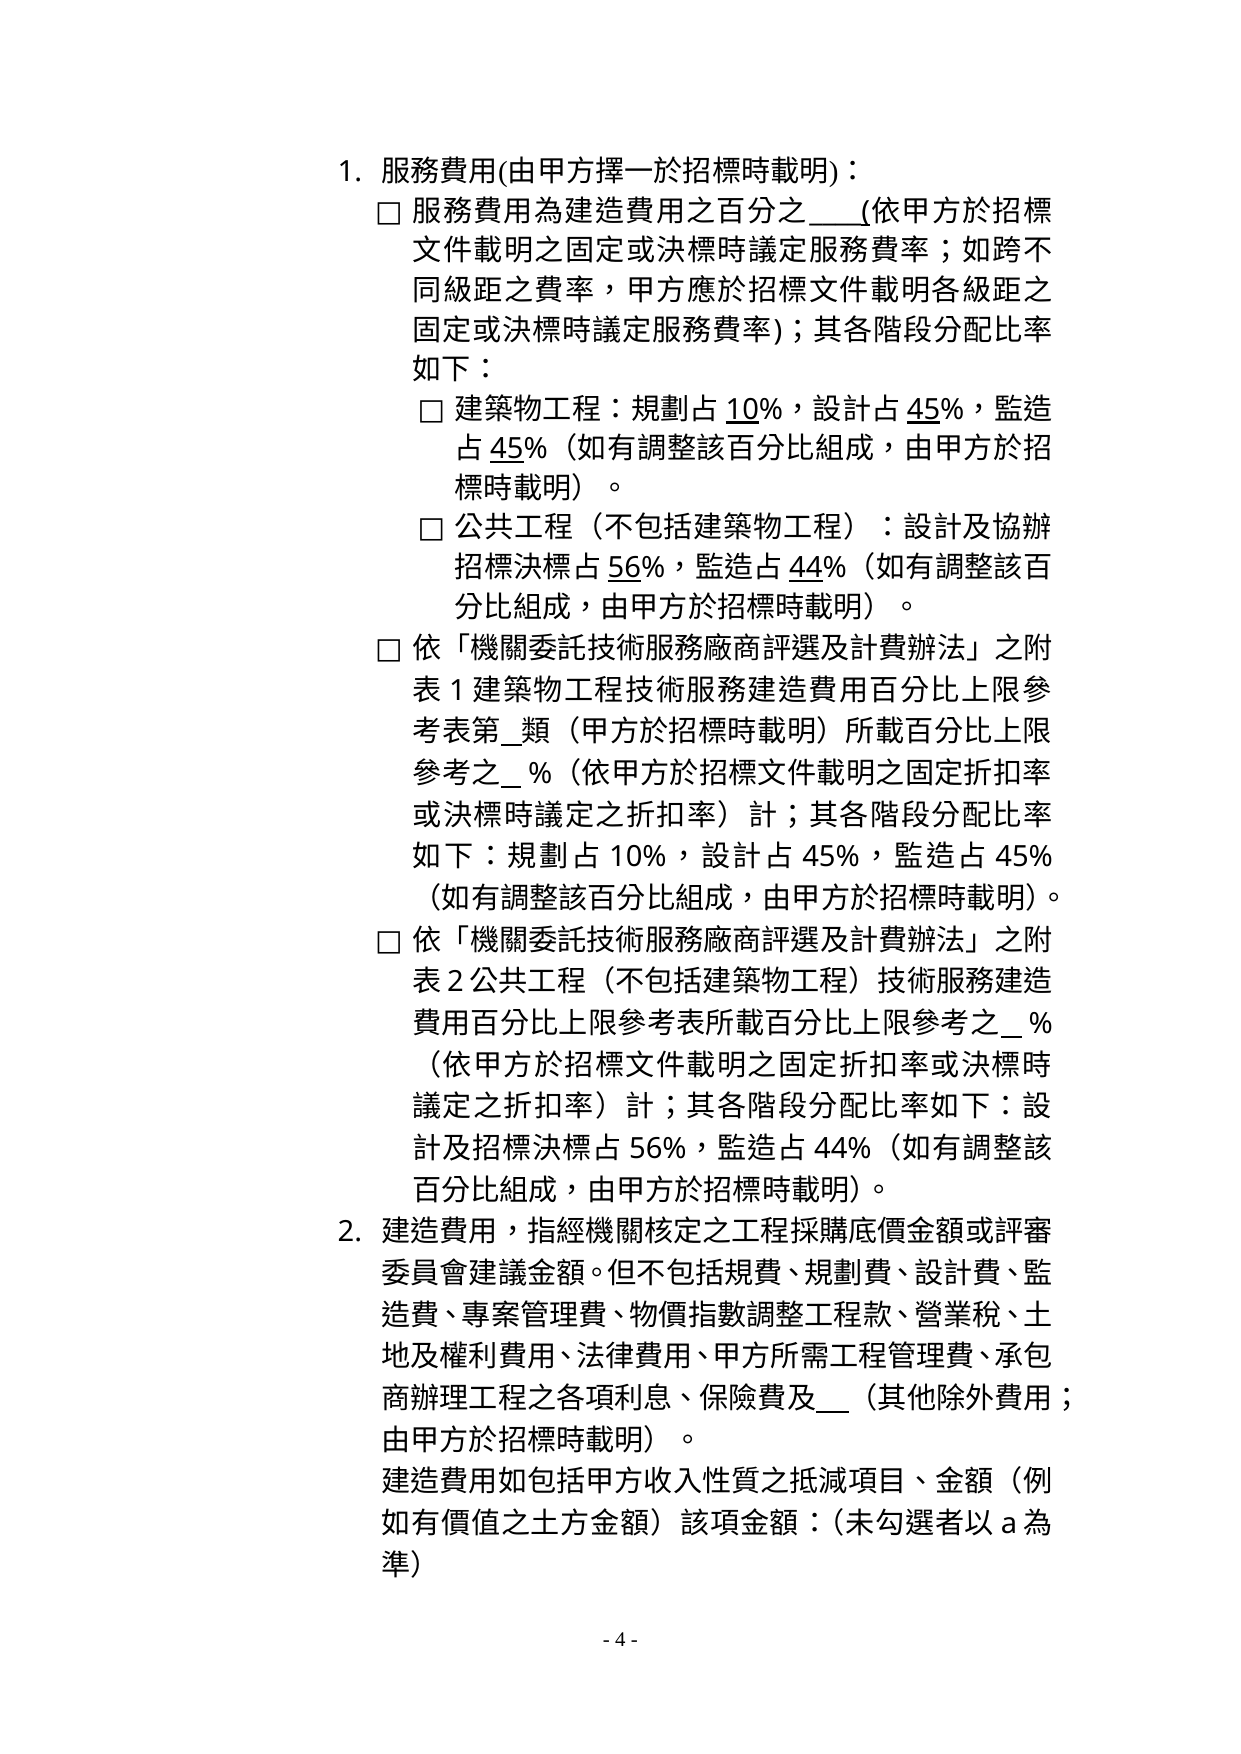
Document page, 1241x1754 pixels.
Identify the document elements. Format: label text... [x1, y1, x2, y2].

text 建造費用如包括甲方收入性質之抵減項目、金額（例如有價值之土方金額）該項金額：（未勾選者以a為準） [381, 1458, 1053, 1583]
list 依「機關委託技術服務廠商評選及計費辦法」之附表1建築物工程技術服務建造費用百分比上限參考表第 類（甲方於招標時載明）所載百分比上限參考之 %（依甲方於招標文件載明之固定折扣率或決標時議定之折扣率）計；其各階段分配比率如下：規劃占10%，設計占45%，監造占45%（如有調整該百分比組成，由甲方於招標時載明）。 [375, 625, 1053, 917]
list 公共工程（不包括建築物工程）：設計及協辦招標決標占56%，監造占44%（如有調整該百分比組成，由甲方於招標時載明）。 [417, 506, 1053, 625]
list 服務費用為建造費用之百分之____(依甲方於招標文件載明之固定或決標時議定服務費率；如跨不同級距之費率，甲方應於招標文件載明各級距之固定或決標時議定服務費率)；其各階段分配比率如下： [375, 189, 1053, 387]
list 建築物工程：規劃占10%，設計占45%，監造占45%（如有調整該百分比組成，由甲方於招標時載明）。 [417, 387, 1053, 506]
list 建造費用，指經機關核定之工程採購底價金額或評審委員會建議金額。但不包括規費、規劃費、設計費、監造費、專案管理費、物價指數調整工程款、營業稅、土地及權利費用、法律費用、甲方所需工程管理費、承包商辦理工程之各項利息、保險費及 （其他除外費用；由甲方於招標時載明）。 [337, 1208, 1053, 1458]
list 服務費用(由甲方擇一於招標時載明)： [337, 150, 1053, 189]
list 依「機關委託技術服務廠商評選及計費辦法」之附表2公共工程（不包括建築物工程）技術服務建造費用百分比上限參考表所載百分比上限參考之 %（依甲方於招標文件載明之固定折扣率或決標時議定之折扣率）計；其各階段分配比率如下：設計及招標決標占56%，監造占44%（如有調整該百分比組成，由甲方於招標時載明）。 [375, 917, 1053, 1208]
